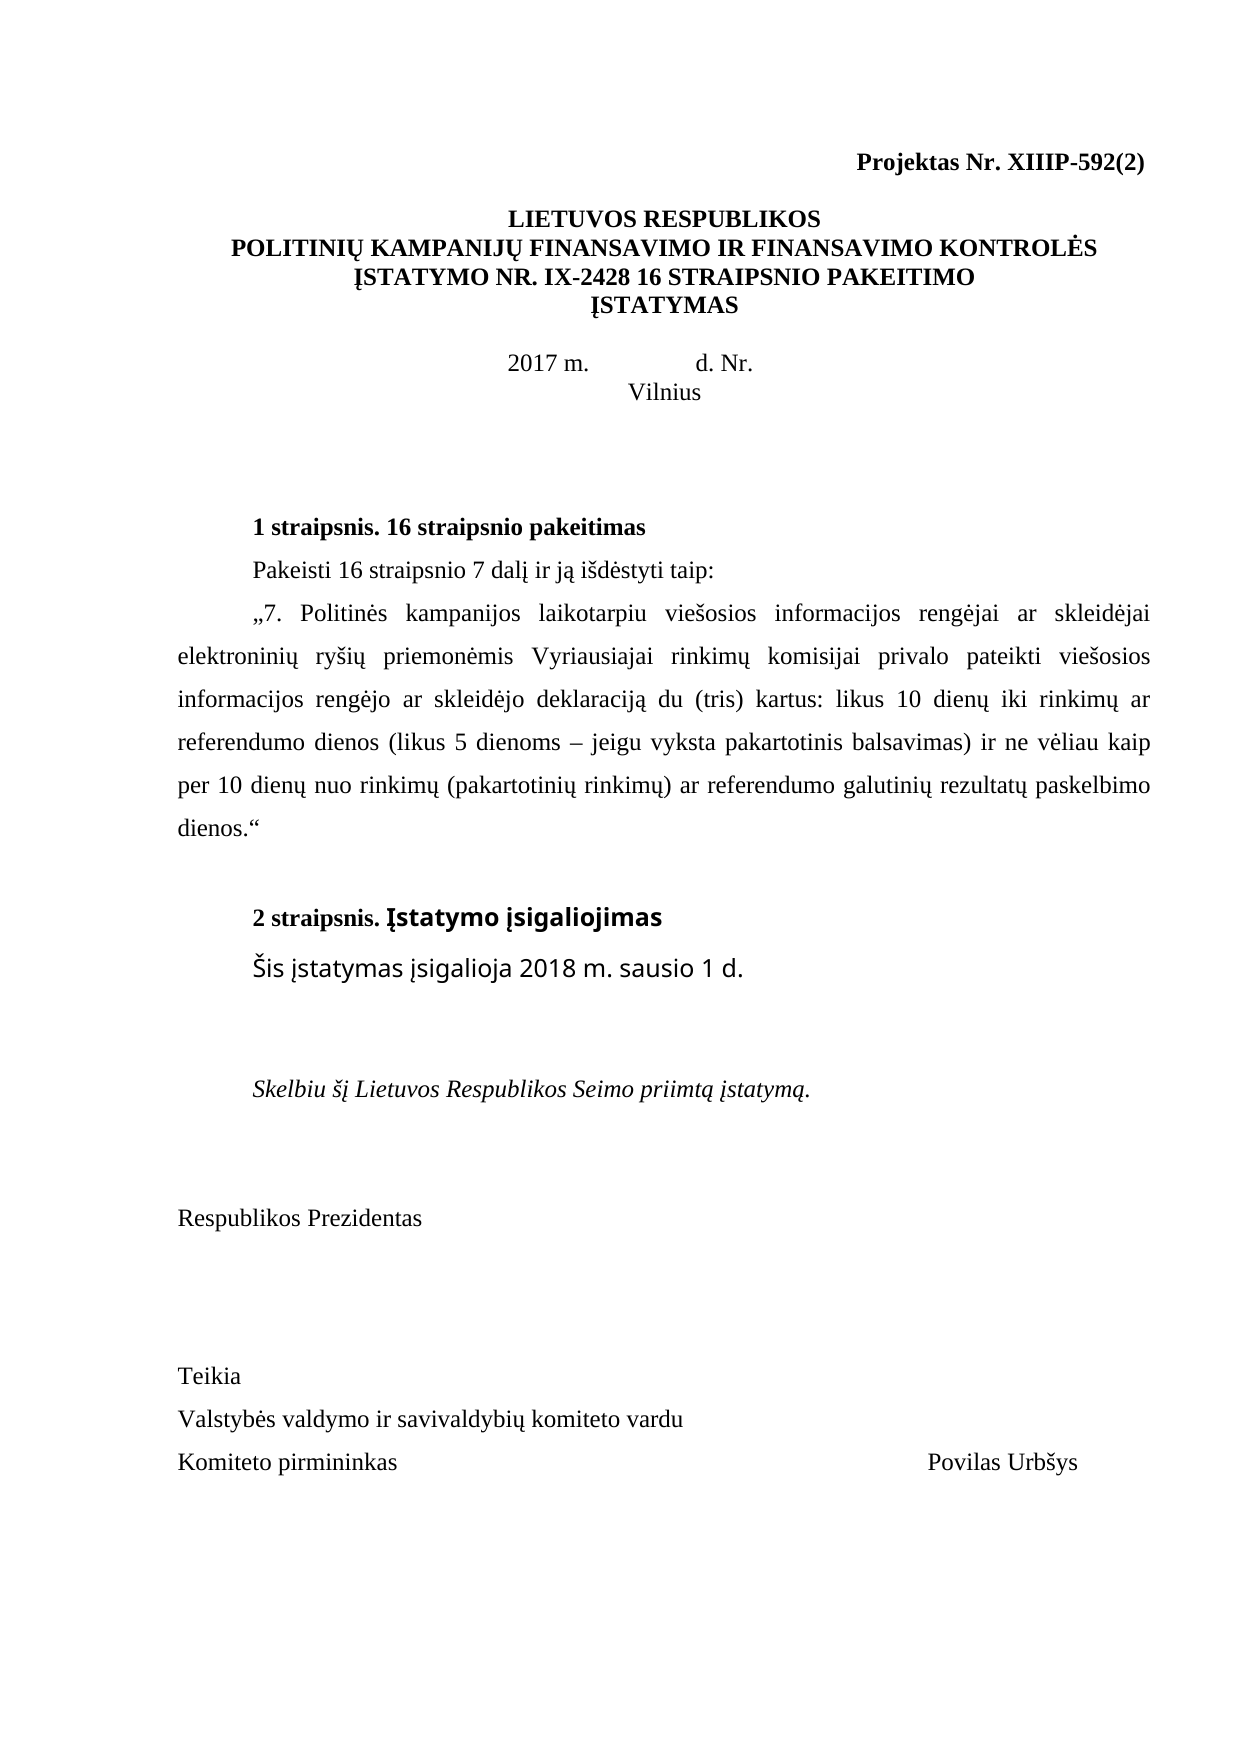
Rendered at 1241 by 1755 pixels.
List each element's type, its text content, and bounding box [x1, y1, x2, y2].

text Vilnius [177, 377, 1152, 406]
text Pakeisti 16 straipsnio 7 dalį ir ją išdėstyti taip: [177, 555, 1152, 583]
text Skelbiu šį Lietuvos Respublikos Seimo priimtą įstatymą. [177, 1074, 1152, 1102]
text Lietuvos Respublikos [177, 204, 1152, 233]
text Teikia [177, 1361, 1152, 1390]
text „7. Politinės kampanijos laikotarpiu viešosios informacijos rengėjai ar skleidėjai elektroninių ryšių priemonėmis Vyriausiajai rinkimų komisijai privalo pateikti viešosios informacijos rengėjo ar skleidėjo deklaraciją du (tris) kartus: likus 10 dienų iki rinkimų ar referendumo dienos (likus 5 dienoms – jeigu vyksta pakartotinis balsavimas) ir ne vėliau kaip per 10 dienų nuo rinkimų (pakartotinių rinkimų) ar referendumo galutinių rezultatų paskelbimo dienos.“ [177, 598, 1152, 842]
text 2 straipsnis. Įstatymo įsigaliojimas [177, 900, 1152, 934]
text Šis įstatymas įsigalioja 2018 m. sausio 1 d. [177, 951, 1152, 985]
text POLITINIŲ KAMPANIJŲ FINANSAVIMO IR FINANSAVIMO KONTROLĖS [177, 233, 1152, 262]
text Projektas Nr. XIIIP-592(2) [856, 147, 1152, 176]
text 1 straipsnis. 16 straipsnio pakeitimas [177, 512, 1152, 540]
text ĮSTATYMAS [177, 291, 1152, 319]
text Respublikos Prezidentas [177, 1203, 1152, 1232]
text 2017 m. d. Nr. [177, 348, 1152, 377]
text Komiteto pirmininkas Povilas Urbšys [177, 1447, 1152, 1476]
text ĮSTATYMO nR. iX-2428 16 straipsnio PAKEITIMO [177, 262, 1152, 291]
text Valstybės valdymo ir savivaldybių komiteto vardu [177, 1404, 1152, 1433]
